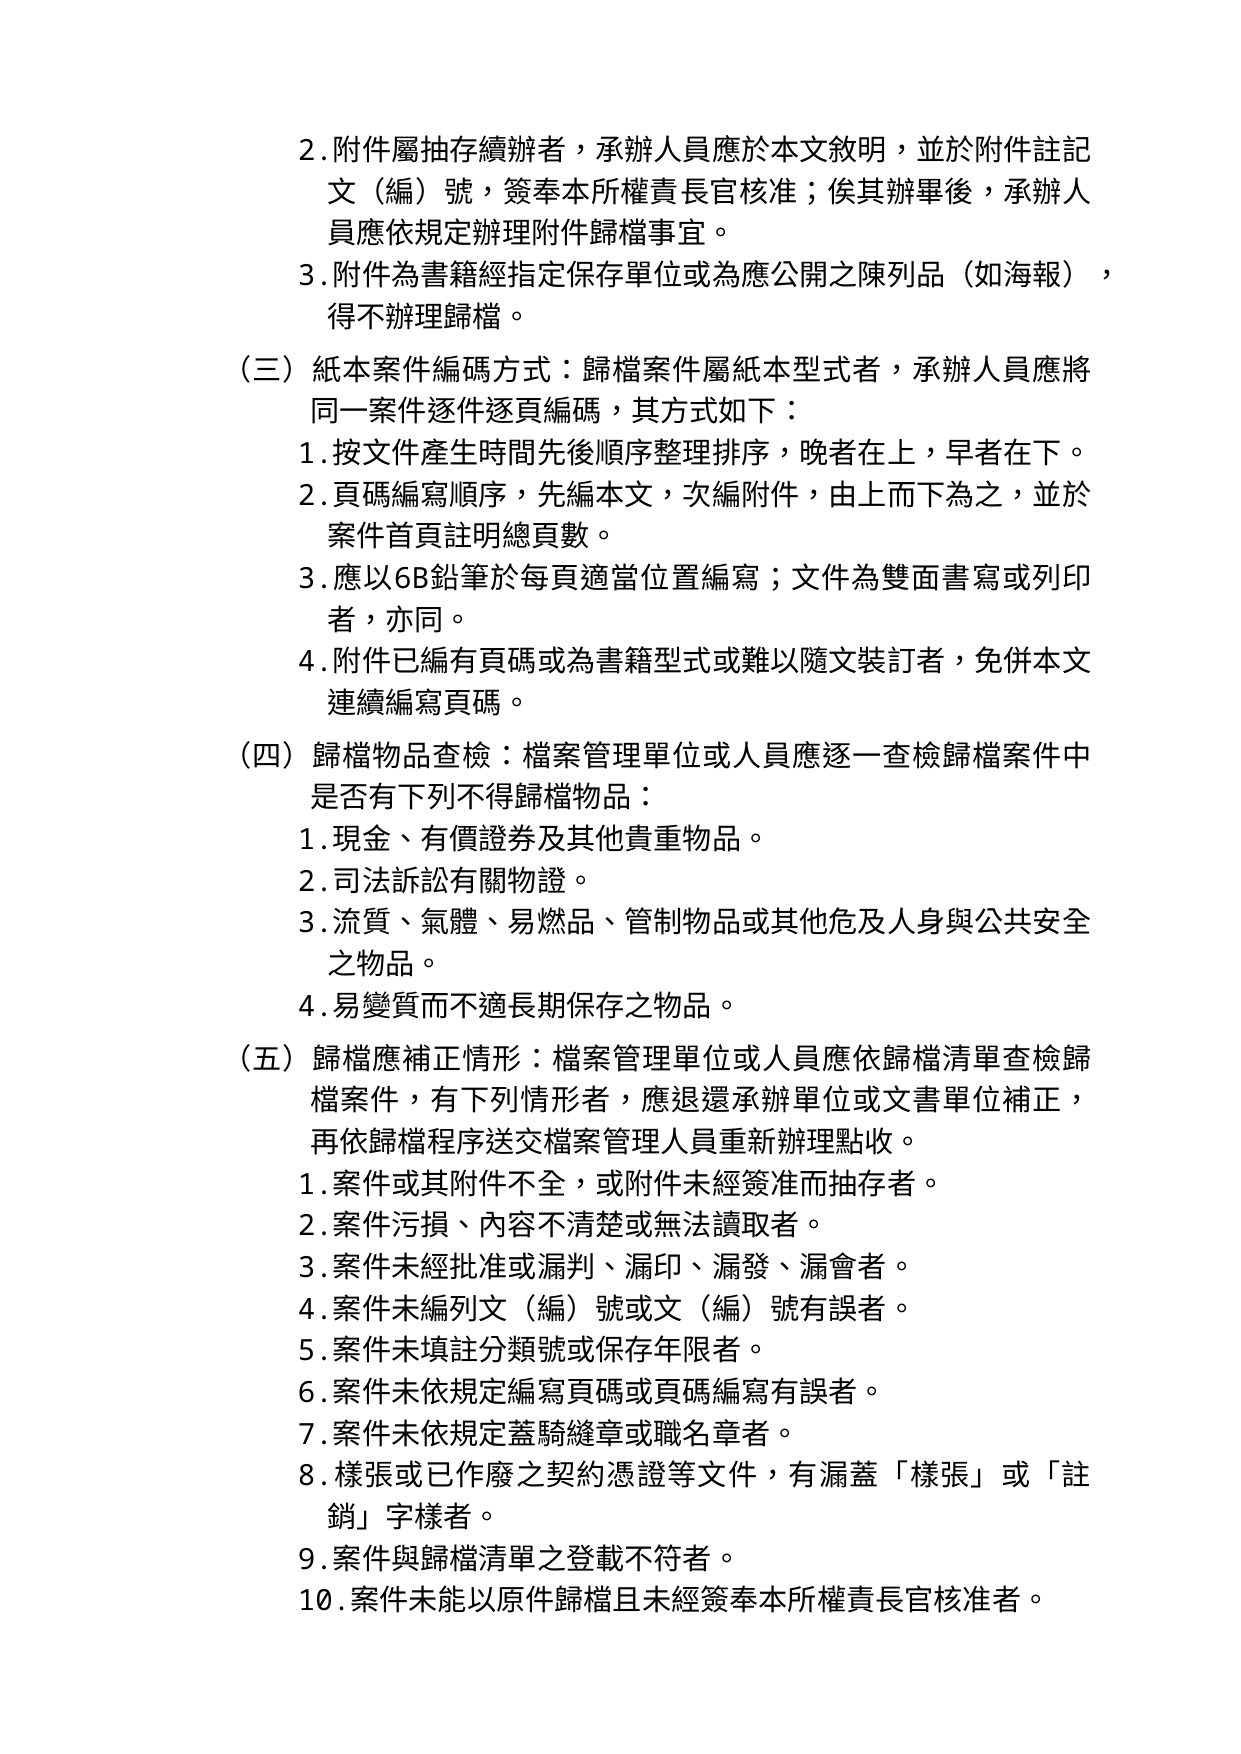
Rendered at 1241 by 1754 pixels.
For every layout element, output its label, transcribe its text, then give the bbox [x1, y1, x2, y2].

text 8.樣張或已作廢之契約憑證等文件，有漏蓋「樣張」或「註銷」字樣者。 [298, 1452, 1092, 1536]
text 4.易變質而不適長期保存之物品。 [298, 983, 1092, 1024]
text 1.現金、有價證券及其他貴重物品。 [298, 816, 1092, 858]
text （三）紙本案件編碼方式：歸檔案件屬紙本型式者，承辦人員應將同一案件逐件逐頁編碼，其方式如下： [223, 347, 1092, 430]
text 2.附件屬抽存續辦者，承辦人員應於本文敘明，並於附件註記文（編）號，簽奉本所權責長官核准；俟其辦畢後，承辦人員應依規定辦理附件歸檔事宜。 [298, 127, 1092, 252]
text （五）歸檔應補正情形：檔案管理單位或人員應依歸檔清單查檢歸檔案件，有下列情形者，應退還承辦單位或文書單位補正，再依歸檔程序送交檔案管理人員重新辦理點收。 [223, 1036, 1092, 1161]
text 3.案件未經批准或漏判、漏印、漏發、漏會者。 [298, 1244, 1092, 1286]
text 6.案件未依規定編寫頁碼或頁碼編寫有誤者。 [298, 1369, 1092, 1411]
text 10.案件未能以原件歸檔且未經簽奉本所權責長官核准者。 [298, 1577, 1092, 1619]
text 4.附件已編有頁碼或為書籍型式或難以隨文裝訂者，免併本文連續編寫頁碼。 [298, 638, 1092, 722]
text （四）歸檔物品查檢：檔案管理單位或人員應逐一查檢歸檔案件中是否有下列不得歸檔物品： [223, 733, 1092, 816]
text 1.案件或其附件不全，或附件未經簽准而抽存者。 [298, 1161, 1092, 1202]
text 4.案件未編列文（編）號或文（編）號有誤者。 [298, 1286, 1092, 1327]
text 7.案件未依規定蓋騎縫章或職名章者。 [298, 1411, 1092, 1452]
text 3.應以6B鉛筆於每頁適當位置編寫；文件為雙面書寫或列印者，亦同。 [298, 555, 1092, 638]
text 2.案件污損、內容不清楚或無法讀取者。 [298, 1202, 1092, 1244]
text 2.司法訴訟有關物證。 [298, 858, 1092, 899]
text 3.流質、氣體、易燃品、管制物品或其他危及人身與公共安全之物品。 [298, 899, 1092, 983]
text 5.案件未填註分類號或保存年限者。 [298, 1327, 1092, 1369]
text 1.按文件產生時間先後順序整理排序，晚者在上，早者在下。 [298, 430, 1092, 472]
text 9.案件與歸檔清單之登載不符者。 [298, 1536, 1092, 1577]
text 3.附件為書籍經指定保存單位或為應公開之陳列品（如海報），得不辦理歸檔。 [298, 252, 1092, 335]
text 2.頁碼編寫順序，先編本文，次編附件，由上而下為之，並於案件首頁註明總頁數。 [298, 472, 1092, 555]
